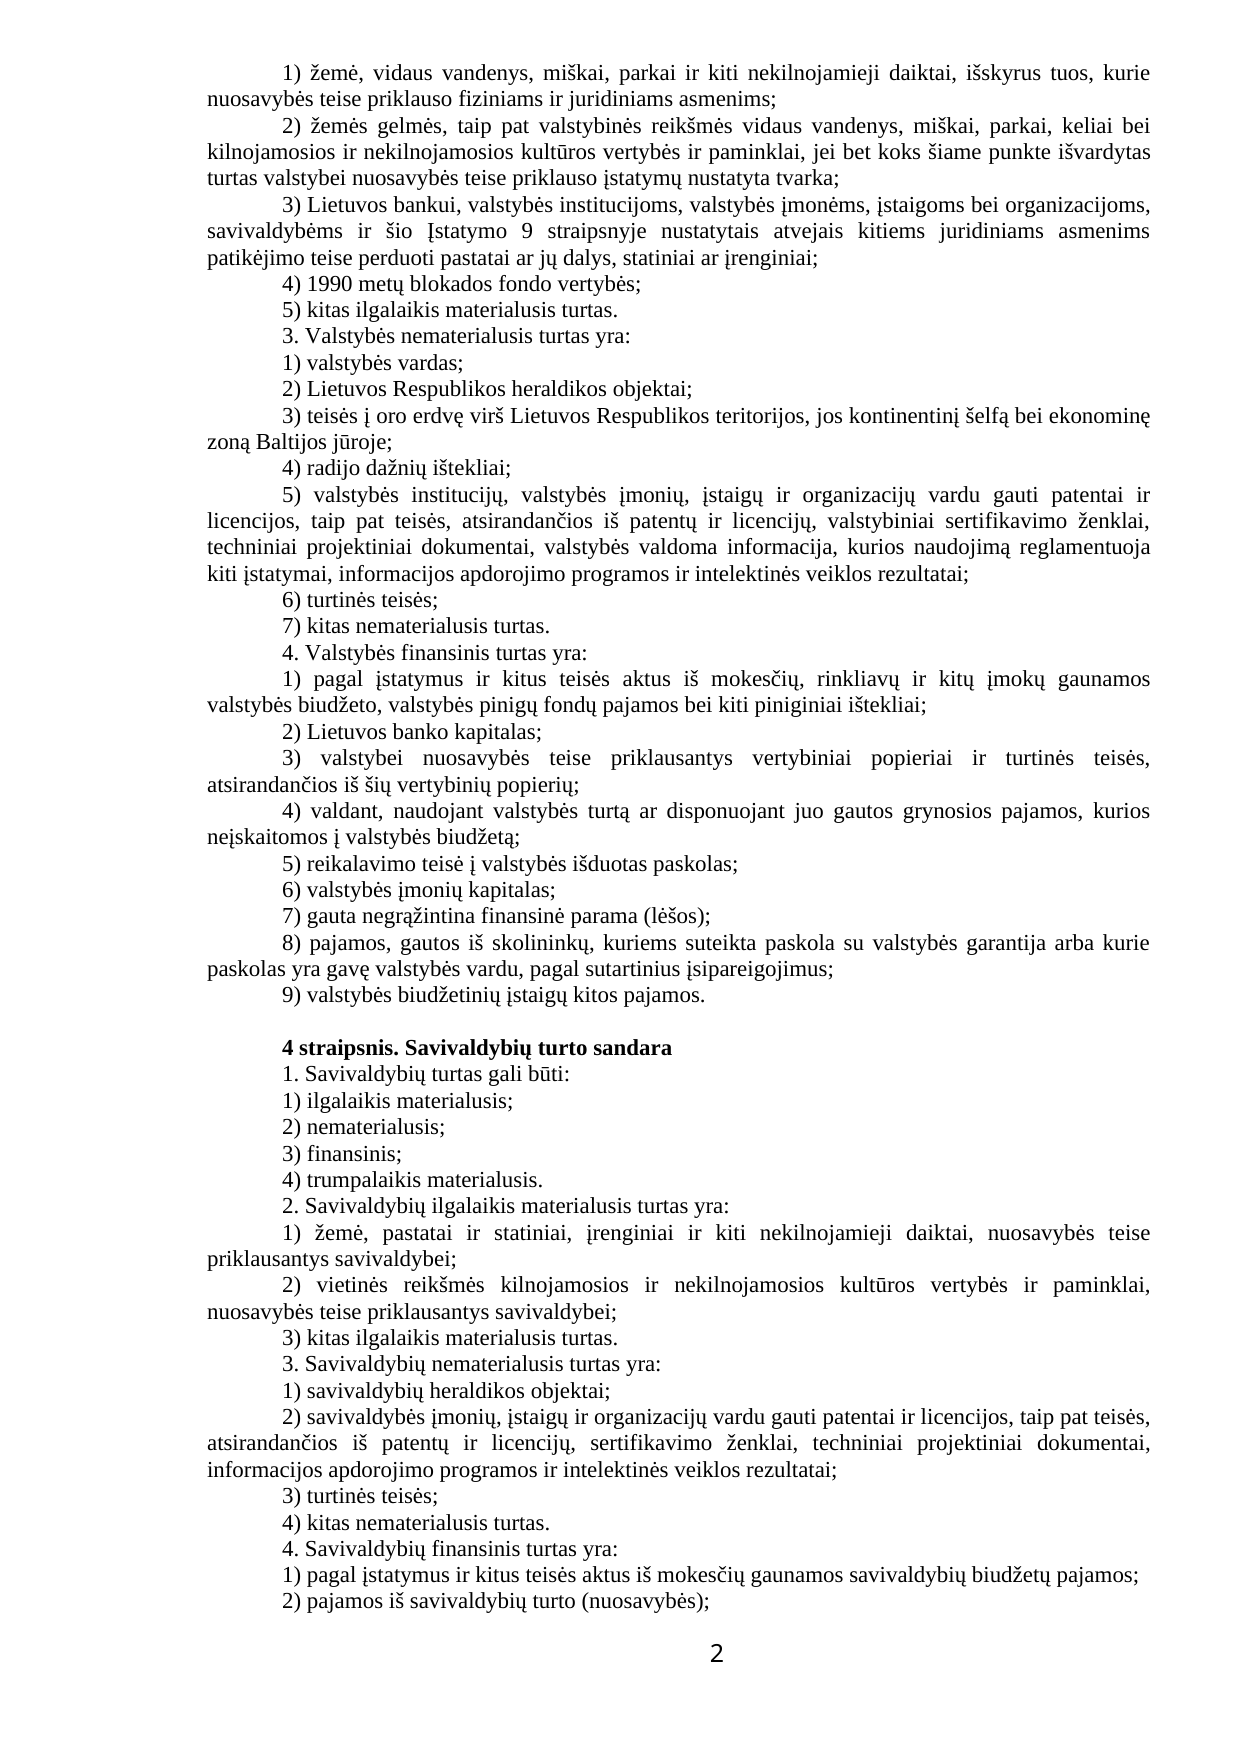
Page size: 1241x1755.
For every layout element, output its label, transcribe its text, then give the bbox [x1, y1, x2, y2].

text 1) ilgalaikis materialusis; [207, 1087, 1152, 1113]
text 4) kitas nematerialusis turtas. [207, 1508, 1152, 1535]
text 4. Valstybės finansinis turtas yra: [207, 639, 1152, 665]
text 1) žemė, pastatai ir statiniai, įrenginiai ir kiti nekilnojamieji daiktai, nuosavybės teise priklausantys savivaldybei; [207, 1219, 1152, 1271]
text 6) valstybės įmonių kapitalas; [207, 876, 1152, 902]
text 1) savivaldybių heraldikos objektai; [207, 1377, 1152, 1403]
text 5) valstybės institucijų, valstybės įmonių, įstaigų ir organizacijų vardu gauti patentai ir licencijos, taip pat teisės, atsirandančios iš patentų ir licencijų, valstybiniai sertifikavimo ženklai, techniniai projektiniai dokumentai, valstybės valdoma informacija, kurios naudojimą reglamentuoja kiti įstatymai, informacijos apdorojimo programos ir intelektinės veiklos rezultatai; [207, 481, 1152, 586]
text 9) valstybės biudžetinių įstaigų kitos pajamos. [207, 981, 1152, 1008]
text 3) kitas ilgalaikis materialusis turtas. [207, 1324, 1152, 1350]
text 7) gauta negrąžintina finansinė parama (lėšos); [207, 902, 1152, 929]
text 5) reikalavimo teisė į valstybės išduotas paskolas; [207, 850, 1152, 876]
text 2) nematerialusis; [207, 1113, 1152, 1139]
text 6) turtinės teisės; [207, 586, 1152, 612]
text 1) valstybės vardas; [207, 349, 1152, 375]
text 3. Savivaldybių nematerialusis turtas yra: [207, 1350, 1152, 1377]
text 2) Lietuvos banko kapitalas; [207, 718, 1152, 744]
text 4) 1990 metų blokados fondo vertybės; [207, 270, 1152, 296]
text 1. Savivaldybių turtas gali būti: [207, 1061, 1152, 1087]
text 2) vietinės reikšmės kilnojamosios ir nekilnojamosios kultūros vertybės ir paminklai, nuosavybės teise priklausantys savivaldybei; [207, 1271, 1152, 1324]
text 4) radijo dažnių ištekliai; [207, 454, 1152, 481]
text 1) žemė, vidaus vandenys, miškai, parkai ir kiti nekilnojamieji daiktai, išskyrus tuos, kurie nuosavybės teise priklauso fiziniams ir juridiniams asmenims; [207, 59, 1152, 112]
text 3) Lietuvos bankui, valstybės institucijoms, valstybės įmonėms, įstaigoms bei organizacijoms, savivaldybėms ir šio Įstatymo 9 straipsnyje nustatytais atvejais kitiems juridiniams asmenims patikėjimo teise perduoti pastatai ar jų dalys, statiniai ar įrenginiai; [207, 191, 1152, 270]
text 3) teisės į oro erdvę virš Lietuvos Respublikos teritorijos, jos kontinentinį šelfą bei ekonominę zoną Baltijos jūroje; [207, 402, 1152, 454]
text 1) pagal įstatymus ir kitus teisės aktus iš mokesčių gaunamos savivaldybių biudžetų pajamos; [207, 1561, 1152, 1588]
text 2. Savivaldybių ilgalaikis materialusis turtas yra: [207, 1192, 1152, 1219]
text 3) turtinės teisės; [207, 1482, 1152, 1508]
text 4 straipsnis. Savivaldybių turto sandara [207, 1034, 1152, 1061]
text 5) kitas ilgalaikis materialusis turtas. [207, 296, 1152, 323]
text 4. Savivaldybių finansinis turtas yra: [207, 1535, 1152, 1561]
text 3) finansinis; [207, 1139, 1152, 1166]
text 2) savivaldybės įmonių, įstaigų ir organizacijų vardu gauti patentai ir licencijos, taip pat teisės, atsirandančios iš patentų ir licencijų, sertifikavimo ženklai, techniniai projektiniai dokumentai, informacijos apdorojimo programos ir intelektinės veiklos rezultatai; [207, 1403, 1152, 1482]
text 8) pajamos, gautos iš skolininkų, kuriems suteikta paskola su valstybės garantija arba kurie paskolas yra gavę valstybės vardu, pagal sutartinius įsipareigojimus; [207, 929, 1152, 981]
text 2) Lietuvos Respublikos heraldikos objektai; [207, 375, 1152, 402]
text 3. Valstybės nematerialusis turtas yra: [207, 323, 1152, 349]
text 2) žemės gelmės, taip pat valstybinės reikšmės vidaus vandenys, miškai, parkai, keliai bei kilnojamosios ir nekilnojamosios kultūros vertybės ir paminklai, jei bet koks šiame punkte išvardytas turtas valstybei nuosavybės teise priklauso įstatymų nustatyta tvarka; [207, 112, 1152, 191]
text 4) valdant, naudojant valstybės turtą ar disponuojant juo gautos grynosios pajamos, kurios neįskaitomos į valstybės biudžetą; [207, 797, 1152, 850]
text 4) trumpalaikis materialusis. [207, 1166, 1152, 1192]
text 2) pajamos iš savivaldybių turto (nuosavybės); [207, 1588, 1152, 1614]
text 7) kitas nematerialusis turtas. [207, 612, 1152, 639]
text 3) valstybei nuosavybės teise priklausantys vertybiniai popieriai ir turtinės teisės, atsirandančios iš šių vertybinių popierių; [207, 744, 1152, 797]
text 1) pagal įstatymus ir kitus teisės aktus iš mokesčių, rinkliavų ir kitų įmokų gaunamos valstybės biudžeto, valstybės pinigų fondų pajamos bei kiti piniginiai ištekliai; [207, 665, 1152, 718]
